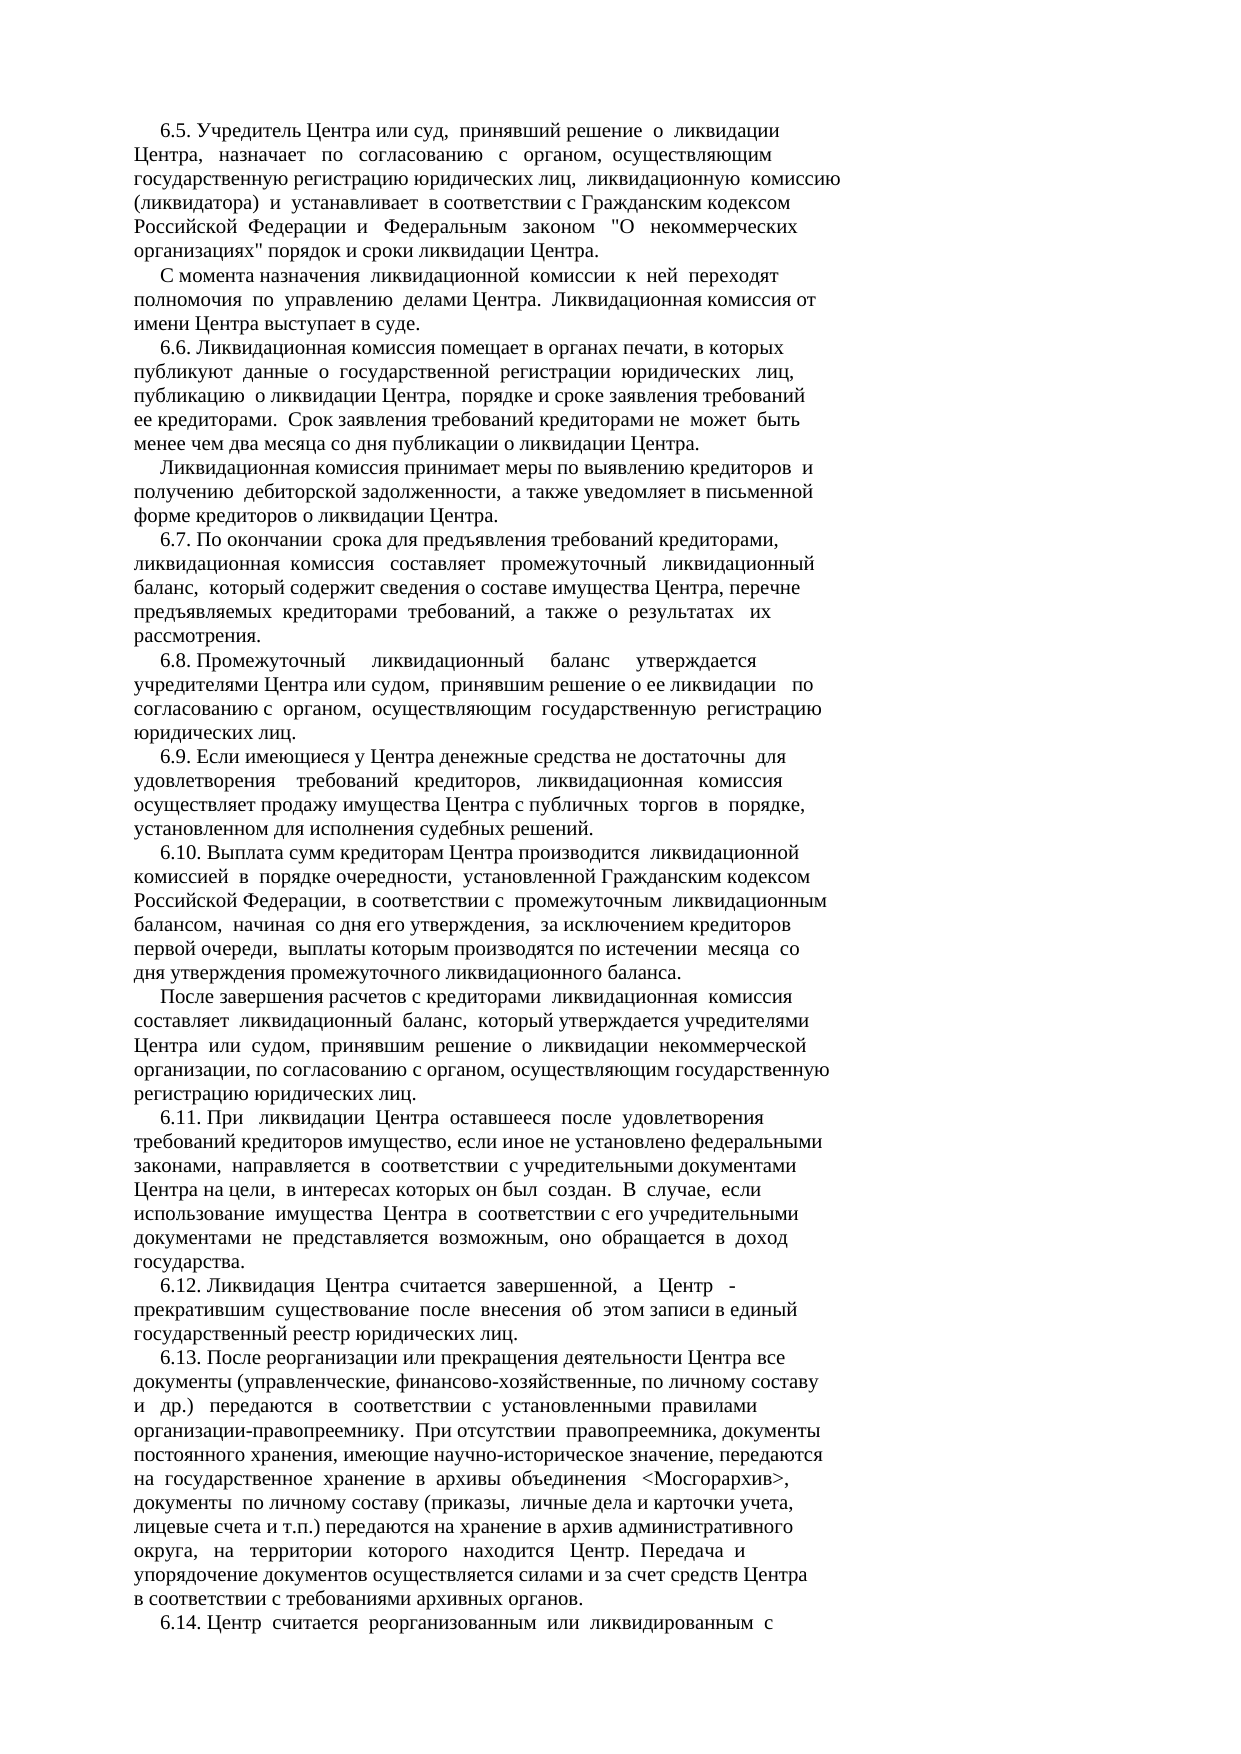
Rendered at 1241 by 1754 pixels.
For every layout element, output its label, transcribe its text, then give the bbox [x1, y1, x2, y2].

text прекратившим существование после внесения об этом записи в единый [118, 1297, 1122, 1321]
text установленном для исполнения судебных решений. [118, 816, 1122, 840]
text согласованию с органом, осуществляющим государственную регистрацию [118, 696, 1122, 720]
text организациях" порядок и сроки ликвидации Центра. [118, 238, 1122, 262]
text менее чем два месяца со дня публикации о ликвидации Центра. [118, 431, 1122, 455]
text комиссией в порядке очередности, установленной Гражданским кодексом [118, 864, 1122, 888]
text организации-правопреемнику. При отсутствии правопреемника, документы [118, 1417, 1122, 1442]
text балансом, начиная со дня его утверждения, за исключением кредиторов [118, 912, 1122, 936]
text форме кредиторов о ликвидации Центра. [118, 503, 1122, 527]
text имени Центра выступает в суде. [118, 311, 1122, 335]
text и др.) передаются в соответствии с установленными правилами [118, 1393, 1122, 1417]
text 6.12. Ликвидация Центра считается завершенной, а Центр - [118, 1273, 1122, 1297]
text Центра, назначает по согласованию с органом, осуществляющим [118, 142, 1122, 166]
text регистрацию юридических лиц. [118, 1081, 1122, 1105]
text первой очереди, выплаты которым производятся по истечении месяца со [118, 936, 1122, 960]
text Российской Федерации и Федеральным законом "О некоммерческих [118, 214, 1122, 238]
text 6.9. Если имеющиеся у Центра денежные средства не достаточны для [118, 744, 1122, 768]
text Российской Федерации, в соответствии с промежуточным ликвидационным [118, 888, 1122, 912]
text Центра на цели, в интересах которых он был создан. В случае, если [118, 1177, 1122, 1201]
text документами не представляется возможным, оно обращается в доход [118, 1225, 1122, 1249]
text организации, по согласованию с органом, осуществляющим государственную [118, 1057, 1122, 1081]
text Центра или судом, принявшим решение о ликвидации некоммерческой [118, 1032, 1122, 1057]
text составляет ликвидационный баланс, который утверждается учредителями [118, 1008, 1122, 1032]
text требований кредиторов имущество, если иное не установлено федеральными [118, 1129, 1122, 1153]
text публикацию о ликвидации Центра, порядке и сроке заявления требований [118, 383, 1122, 407]
text Ликвидационная комиссия принимает меры по выявлению кредиторов и [118, 455, 1122, 479]
text государственную регистрацию юридических лиц, ликвидационную комиссию [118, 166, 1122, 190]
text рассмотрения. [118, 623, 1122, 647]
text государства. [118, 1249, 1122, 1273]
text на государственное хранение в архивы объединения <Мосгорархив>, [118, 1466, 1122, 1490]
text полномочия по управлению делами Центра. Ликвидационная комиссия от [118, 287, 1122, 311]
text в соответствии с требованиями архивных органов. [118, 1586, 1122, 1610]
text баланс, который содержит сведения о составе имущества Центра, перечне [118, 575, 1122, 599]
text После завершения расчетов с кредиторами ликвидационная комиссия [118, 984, 1122, 1008]
text осуществляет продажу имущества Центра с публичных торгов в порядке, [118, 792, 1122, 816]
text лицевые счета и т.п.) передаются на хранение в архив административного [118, 1514, 1122, 1538]
text 6.11. При ликвидации Центра оставшееся после удовлетворения [118, 1105, 1122, 1129]
text 6.13. После реорганизации или прекращения деятельности Центра все [118, 1345, 1122, 1369]
text 6.6. Ликвидационная комиссия помещает в органах печати, в которых [118, 335, 1122, 359]
text учредителями Центра или судом, принявшим решение о ее ликвидации по [118, 672, 1122, 696]
text юридических лиц. [118, 720, 1122, 744]
text удовлетворения требований кредиторов, ликвидационная комиссия [118, 768, 1122, 792]
text (ликвидатора) и устанавливает в соответствии с Гражданским кодексом [118, 190, 1122, 214]
text 6.14. Центр считается реорганизованным или ликвидированным с [118, 1610, 1122, 1634]
text постоянного хранения, имеющие научно-историческое значение, передаются [118, 1442, 1122, 1466]
text округа, на территории которого находится Центр. Передача и [118, 1538, 1122, 1562]
text документы (управленческие, финансово-хозяйственные, по личному составу [118, 1369, 1122, 1393]
text документы по личному составу (приказы, личные дела и карточки учета, [118, 1490, 1122, 1514]
text дня утверждения промежуточного ликвидационного баланса. [118, 960, 1122, 984]
text С момента назначения ликвидационной комиссии к ней переходят [118, 262, 1122, 287]
text упорядочение документов осуществляется силами и за счет средств Центра [118, 1562, 1122, 1586]
text 6.10. Выплата сумм кредиторам Центра производится ликвидационной [118, 840, 1122, 864]
text 6.5. Учредитель Центра или суд, принявший решение о ликвидации [118, 118, 1122, 142]
text использование имущества Центра в соответствии с его учредительными [118, 1201, 1122, 1225]
text государственный реестр юридических лиц. [118, 1321, 1122, 1345]
text предъявляемых кредиторами требований, а также о результатах их [118, 599, 1122, 623]
text получению дебиторской задолженности, а также уведомляет в письменной [118, 479, 1122, 503]
text 6.7. По окончании срока для предъявления требований кредиторами, [118, 527, 1122, 551]
text публикуют данные о государственной регистрации юридических лиц, [118, 359, 1122, 383]
text ее кредиторами. Срок заявления требований кредиторами не может быть [118, 407, 1122, 431]
text законами, направляется в соответствии с учредительными документами [118, 1153, 1122, 1177]
text ликвидационная комиссия составляет промежуточный ликвидационный [118, 551, 1122, 575]
text 6.8. Промежуточный ликвидационный баланс утверждается [118, 647, 1122, 672]
